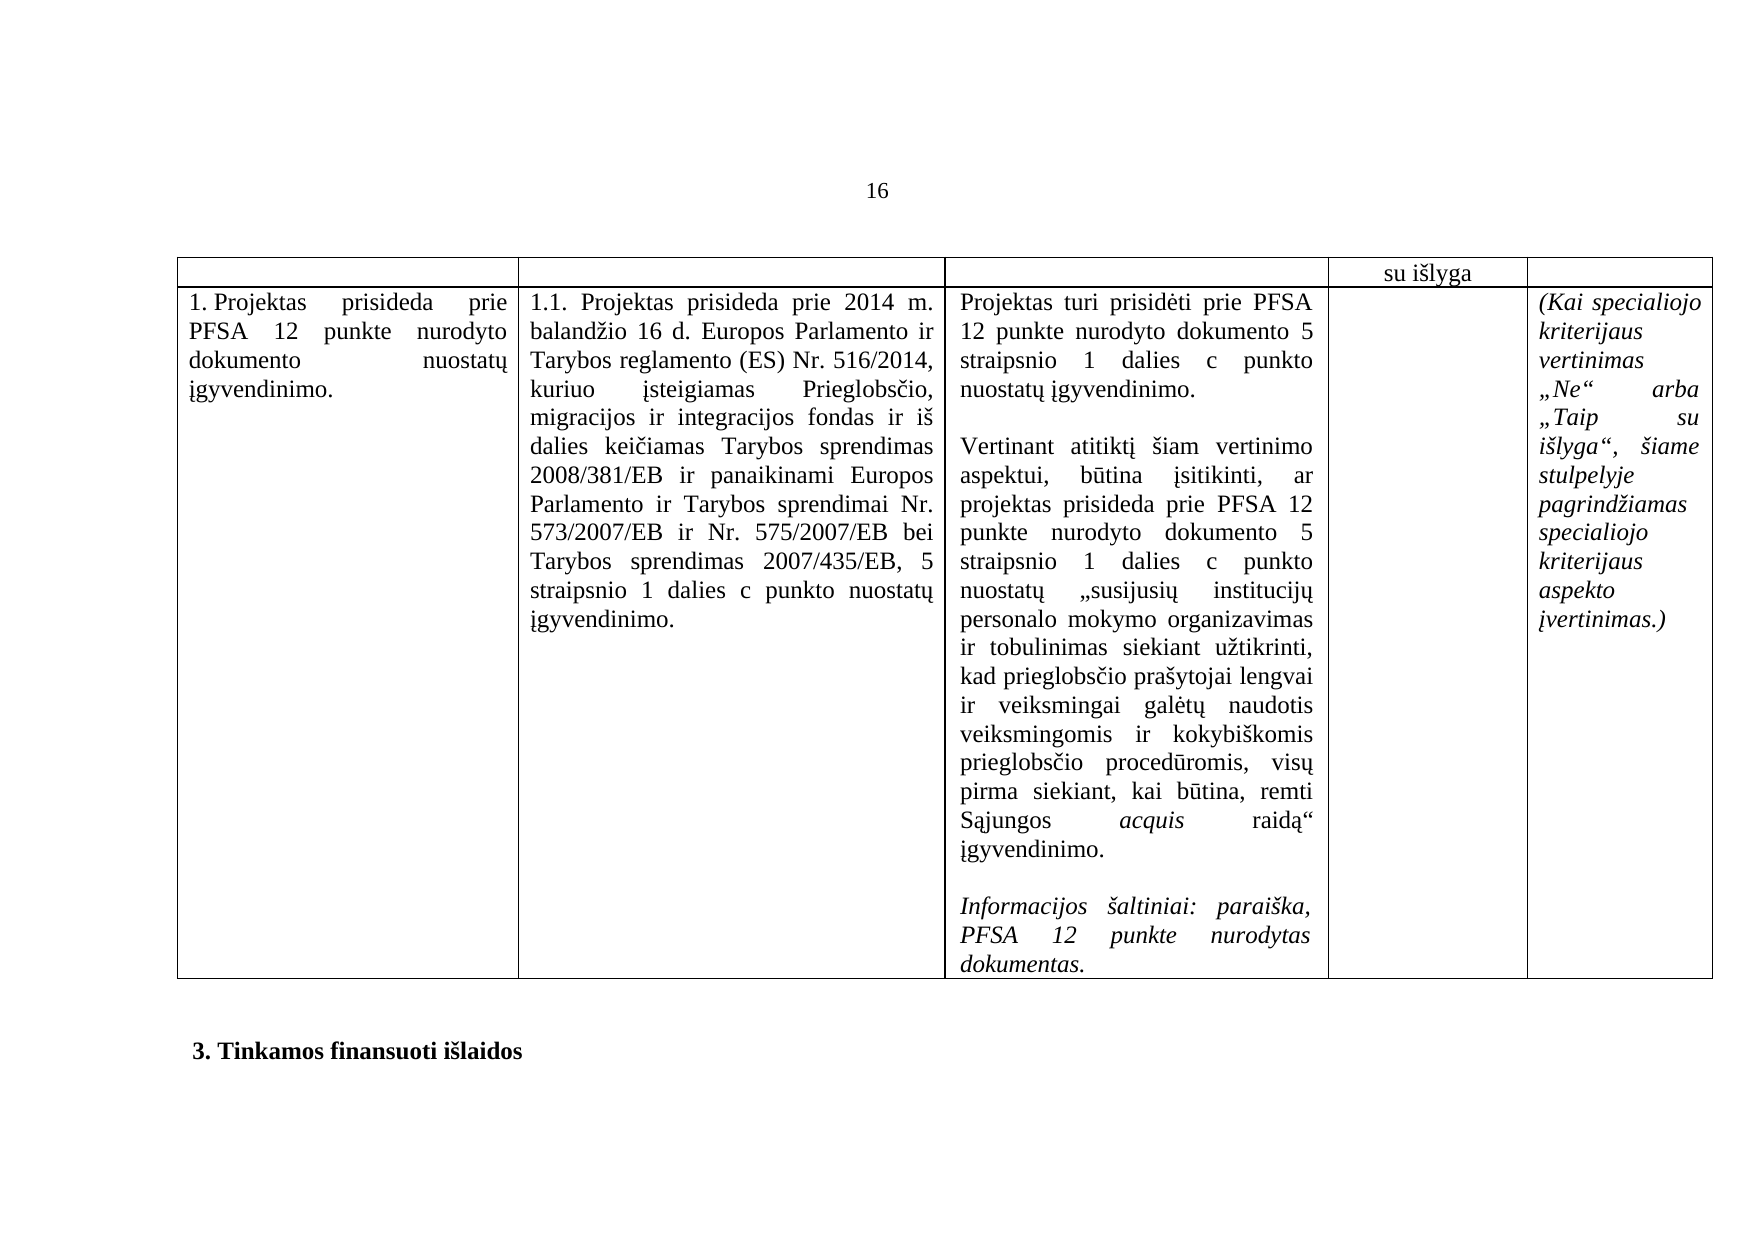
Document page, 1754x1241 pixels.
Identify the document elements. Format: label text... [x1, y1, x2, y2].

table_header [946, 258, 1328, 286]
table_cell [1528, 258, 1712, 286]
table_cell (Kai specialiojo kriterijaus vertinimas „Ne“ arba „Taip su išlyga“, šiame stulpelyje pagrindžiamas specialiojo kriterijaus aspekto įvertinimas.) [1528, 288, 1712, 977]
table_header [519, 258, 944, 286]
table_cell Projektas turi prisidėti prie PFSA 12 punkte nurodyto dokumento 5 straipsnio 1 dalies c punkto nuostatų įgyvendinimo. Vertinant atitiktį šiam vertinimo aspektui, būtina įsitikinti, ar projektas prisideda prie PFSA 12 punkte nurodyto dokumento 5 straipsnio 1 dalies c punkto nuostatų „susijusių institucijų personalo mokymo organizavimas ir tobulinimas siekiant užtikrinti, kad prieglobsčio prašytojai lengvai ir veiksmingai galėtų naudotis veiksmingomis ir kokybiškomis prieglobsčio procedūromis, visų pirma siekiant, kai būtina, remti Sąjungos acquis raidą“ įgyvendinimo. Informacijos šaltiniai: paraiška, PFSA 12 punkte nurodytas dokumentas. [946, 288, 1328, 977]
table_header [178, 258, 518, 286]
table_cell 1. Projektas prisideda prie PFSA 12 punkte nurodyto dokumento nuostatų įgyvendinimo. [178, 288, 518, 977]
text 3. Tinkamos finansuoti išlaidos [192, 1036, 1577, 1065]
table_cell [1329, 288, 1527, 977]
table_cell 1.1. Projektas prisideda prie 2014 m. balandžio 16 d. Europos Parlamento ir Tarybos reglamento (ES) Nr. 516/2014, kuriuo įsteigiamas Prieglobsčio, migracijos ir integracijos fondas ir iš dalies keičiamas Tarybos sprendimas 2008/381/EB ir panaikinami Europos Parlamento ir Tarybos sprendimai Nr. 573/2007/EB ir Nr. 575/2007/EB bei Tarybos sprendimas 2007/435/EB, 5 straipsnio 1 dalies c punkto nuostatų įgyvendinimo. [519, 288, 944, 977]
table_cell su išlyga [1329, 258, 1527, 286]
